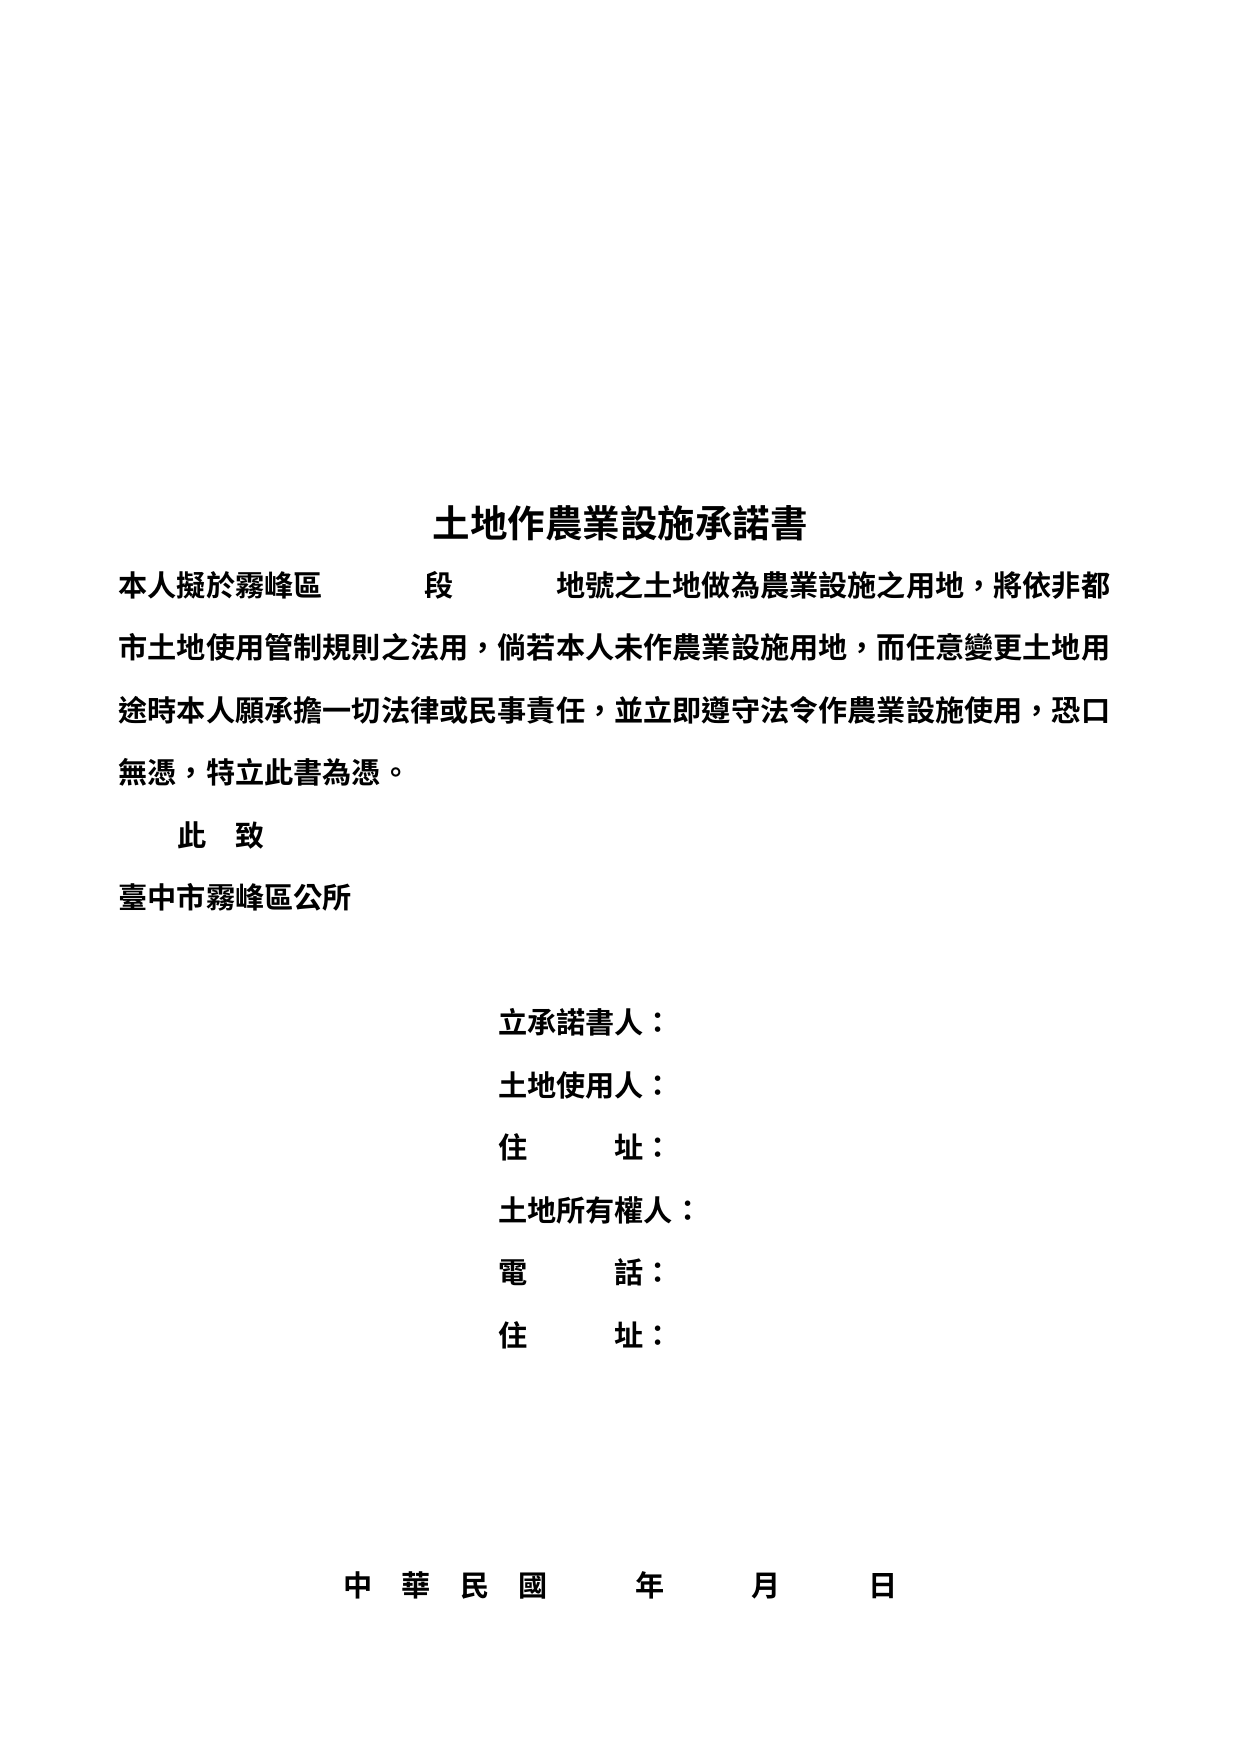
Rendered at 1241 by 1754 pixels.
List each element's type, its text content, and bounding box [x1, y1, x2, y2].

text 立承諾書人： [118, 979, 1122, 1042]
text 此 致 [118, 792, 1122, 854]
text 住 址： [118, 1292, 1122, 1354]
text 住 址： [118, 1104, 1122, 1167]
text 中 華 民 國 年 月 日 [118, 1542, 1122, 1604]
text 土地作農業設施承諾書 [118, 479, 1122, 542]
text 本人擬於霧峰區 段 地號之土地做為農業設施之用地，將依非都市土地使用管制規則之法用，倘若本人未作農業設施用地，而任意變更土地用途時本人願承擔一切法律或民事責任，並立即遵守法令作農業設施使用，恐口無憑，特立此書為憑。 [118, 542, 1122, 792]
text 臺中市霧峰區公所 [118, 854, 1122, 917]
text 土地所有權人： [118, 1167, 1122, 1229]
text 土地使用人： [118, 1042, 1122, 1104]
text 電 話： [118, 1229, 1122, 1292]
